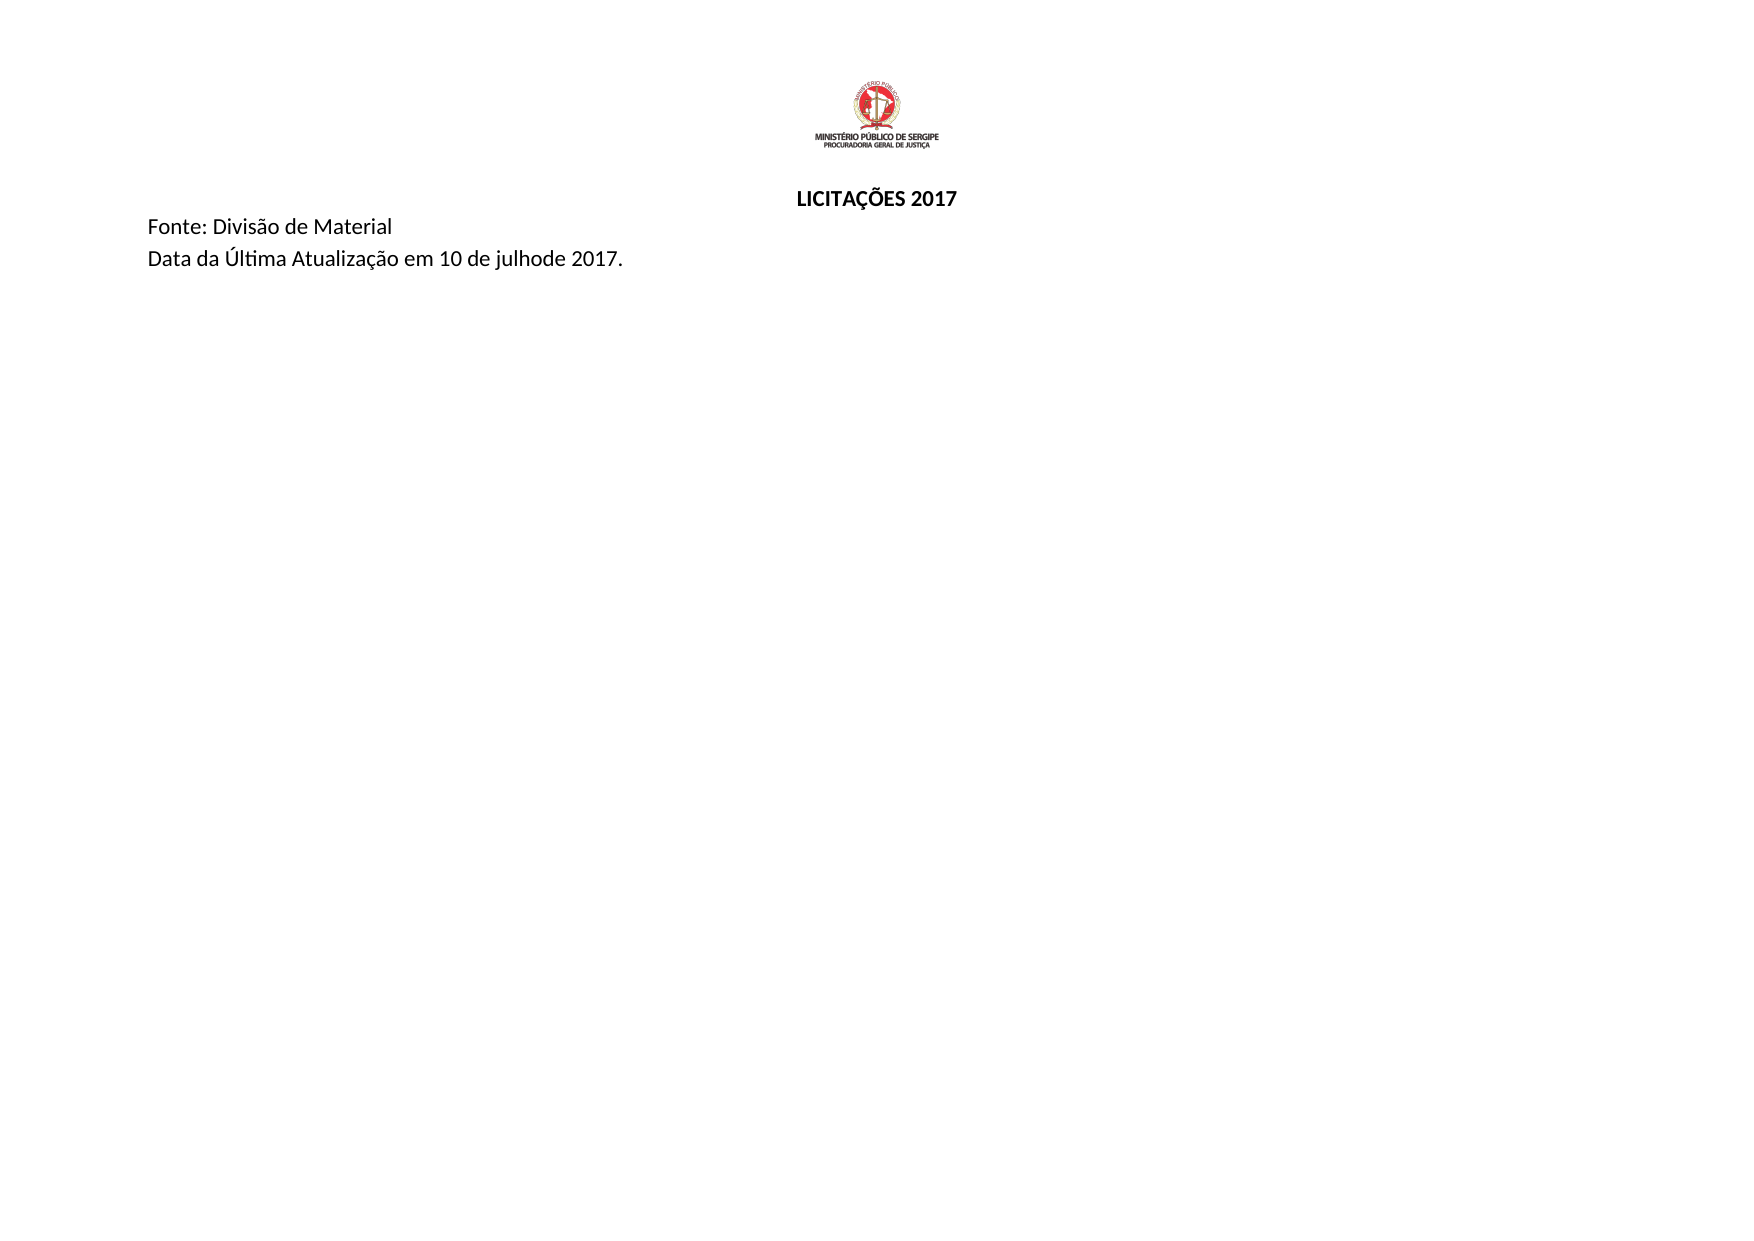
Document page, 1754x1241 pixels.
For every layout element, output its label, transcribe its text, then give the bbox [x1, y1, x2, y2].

picture [815, 81, 939, 149]
text Fonte: Divisão de Material Data da Última Atualização em 10 de julhode 2017. [148, 212, 1606, 272]
